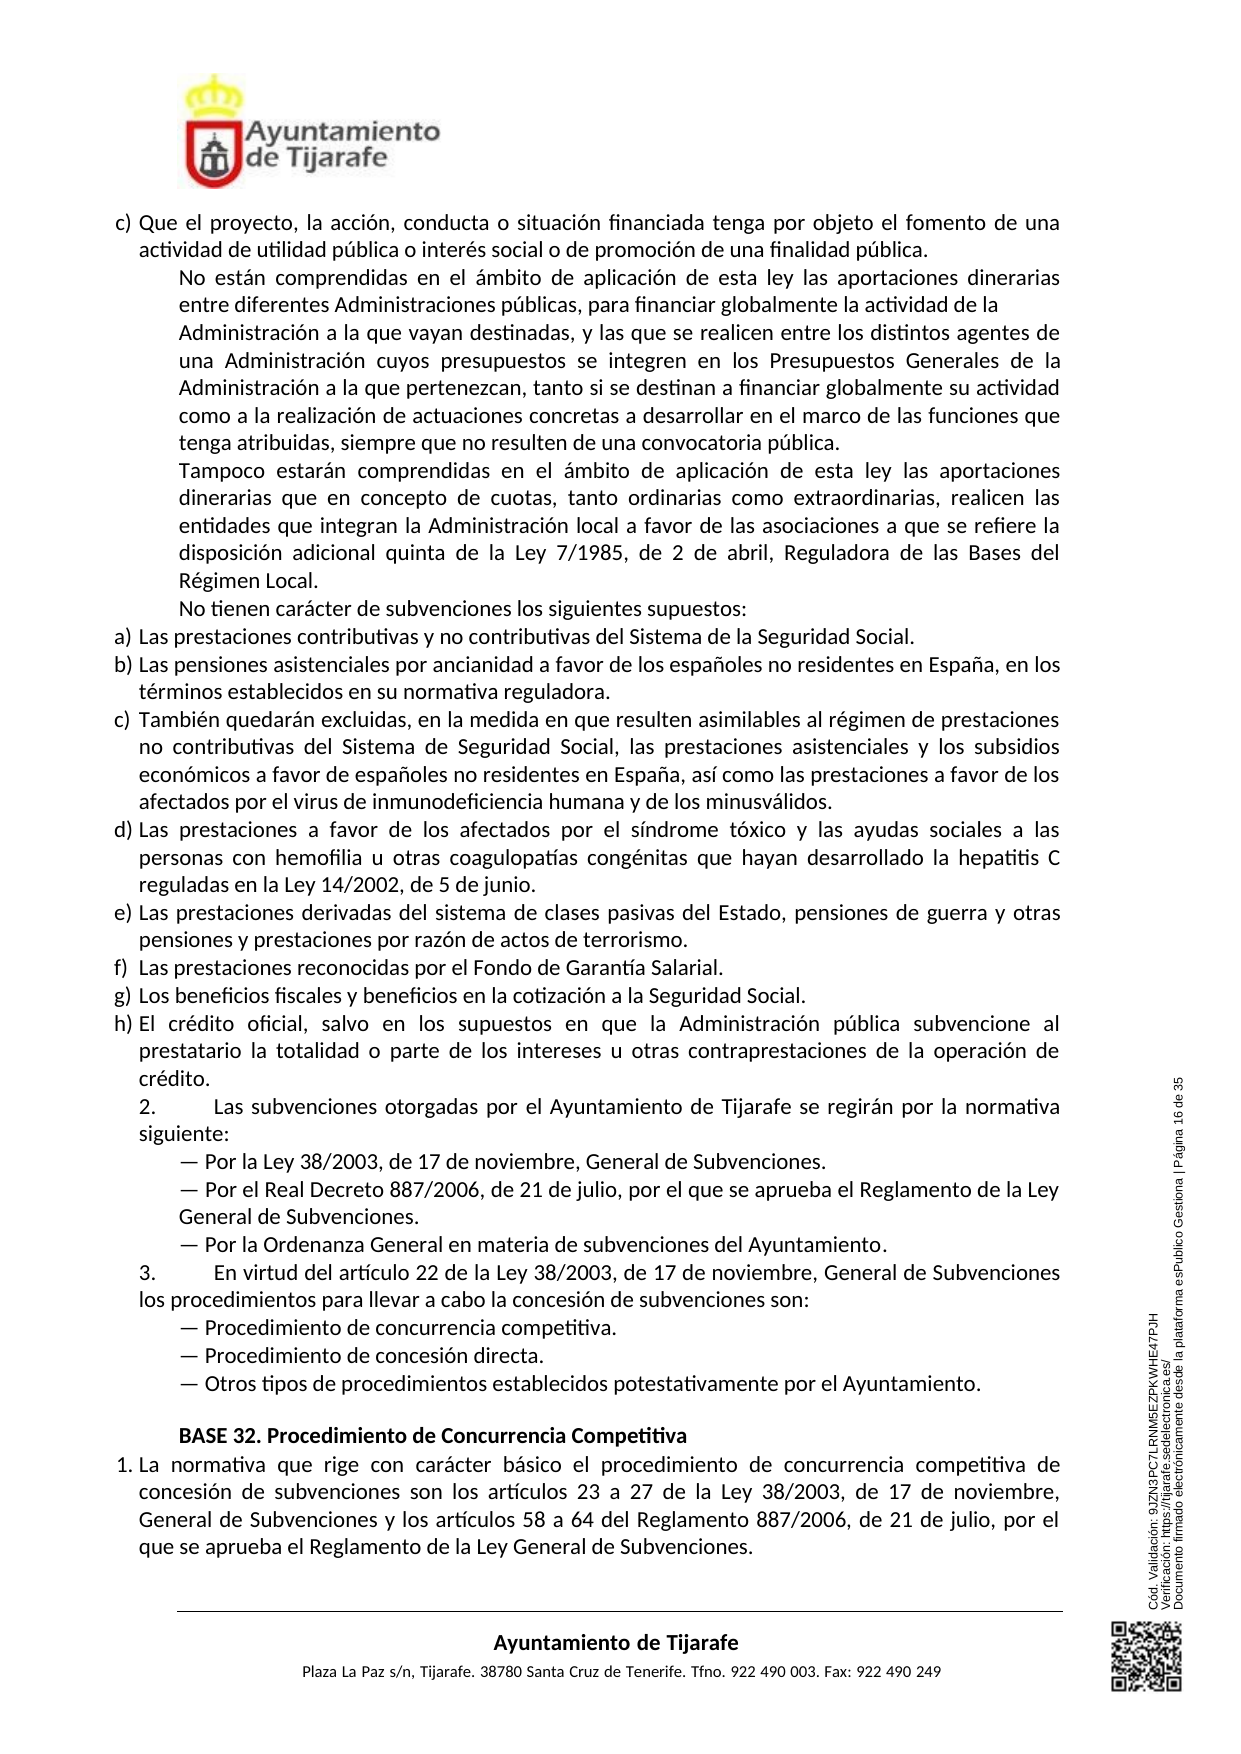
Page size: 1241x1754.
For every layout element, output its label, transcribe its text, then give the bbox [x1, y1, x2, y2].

text — Procedimiento de concurrencia competitiva. [179, 1314, 1062, 1341]
list Las prestaciones a favor de los afectados por el síndrome tóxico y las ayudas sociales a las personas con hemofilia u otras coagulopatías congénitas que hayan desarrollado la hepatitis C reguladas en la Ley 14/2002, de 5 de junio. [114, 816, 1062, 898]
list También quedarán excluidas, en la medida en que resulten asimilables al régimen de prestaciones no contributivas del Sistema de Seguridad Social, las prestaciones asistenciales y los subsidios económicos a favor de españoles no residentes en España, así como las prestaciones a favor de los afectados por el virus de inmunodeficiencia humana y de los minusválidos. [114, 705, 1062, 815]
list El crédito oficial, salvo en los supuestos en que la Administración pública subvencione al prestatario la totalidad o parte de los intereses u otras contraprestaciones de la operación de crédito. [114, 1009, 1062, 1092]
text Tampoco estarán comprendidas en el ámbito de aplicación de esta ley las aportaciones dinerarias que en concepto de cuotas, tanto ordinarias como extraordinarias, realicen las entidades que integran la Administración local a favor de las asociaciones a que se refiere la disposición adicional quinta de la Ley 7/1985, de 2 de abril, Reguladora de las Bases del Régimen Local. [179, 457, 1062, 594]
list Las pensiones asistenciales por ancianidad a favor de los españoles no residentes en España, en los términos establecidos en su normativa reguladora. [114, 650, 1062, 705]
text — Por el Real Decreto 887/2006, de 21 de julio, por el que se aprueba el Reglamento de la Ley General de Subvenciones. [179, 1175, 1062, 1230]
subtitle BASE 32. Procedimiento de Concurrencia Competitiva [179, 1421, 1064, 1449]
list Las prestaciones reconocidas por el Fondo de Garantía Salarial. [114, 954, 1062, 981]
text — Por la Ordenanza General en materia de subvenciones del Ayuntamiento. [179, 1231, 1062, 1258]
list La normativa que rige con carácter básico el procedimiento de concurrencia competitiva de concesión de subvenciones son los artículos 23 a 27 de la Ley 38/2003, de 17 de noviembre, General de Subvenciones y los artículos 58 a 64 del Reglamento 887/2006, de 21 de julio, por el que se aprueba el Reglamento de la Ley General de Subvenciones. [116, 1451, 1062, 1561]
text — Por la Ley 38/2003, de 17 de noviembre, General de Subvenciones. [179, 1148, 1062, 1175]
text — Procedimiento de concesión directa. [179, 1342, 1062, 1369]
list En virtud del artículo 22 de la Ley 38/2003, de 17 de noviembre, General de Subvenciones los procedimientos para llevar a cabo la concesión de subvenciones son: [139, 1258, 1062, 1313]
text Administración a la que vayan destinadas, y las que se realicen entre los distintos agentes de una Administración cuyos presupuestos se integren en los Presupuestos Generales de la Administración a la que pertenezcan, tanto si se destinan a financiar globalmente su actividad como a la realización de actuaciones concretas a desarrollar en el marco de las funciones que tenga atribuidas, siempre que no resulten de una convocatoria pública. [179, 319, 1062, 456]
list Que el proyecto, la acción, conducta o situación financiada tenga por objeto el fomento de una actividad de utilidad pública o interés social o de promoción de una finalidad pública. [115, 208, 1062, 263]
list Las subvenciones otorgadas por el Ayuntamiento de Tijarafe se regirán por la normativa siguiente: [139, 1092, 1062, 1147]
text No están comprendidas en el ámbito de aplicación de esta ley las aportaciones dinerarias entre diferentes Administraciones públicas, para financiar globalmente la actividad de la [179, 263, 1062, 318]
list Las prestaciones contributivas y no contributivas del Sistema de la Seguridad Social. [114, 622, 1062, 650]
list Las prestaciones derivadas del sistema de clases pasivas del Estado, pensiones de guerra y otras pensiones y prestaciones por razón de actos de terrorismo. [114, 898, 1062, 953]
list Los beneficios fiscales y beneficios en la cotización a la Seguridad Social. [114, 982, 1062, 1009]
text No tienen carácter de subvenciones los siguientes supuestos: [179, 594, 1062, 622]
text — Otros tipos de procedimientos establecidos potestativamente por el Ayuntamiento. [179, 1369, 1062, 1397]
